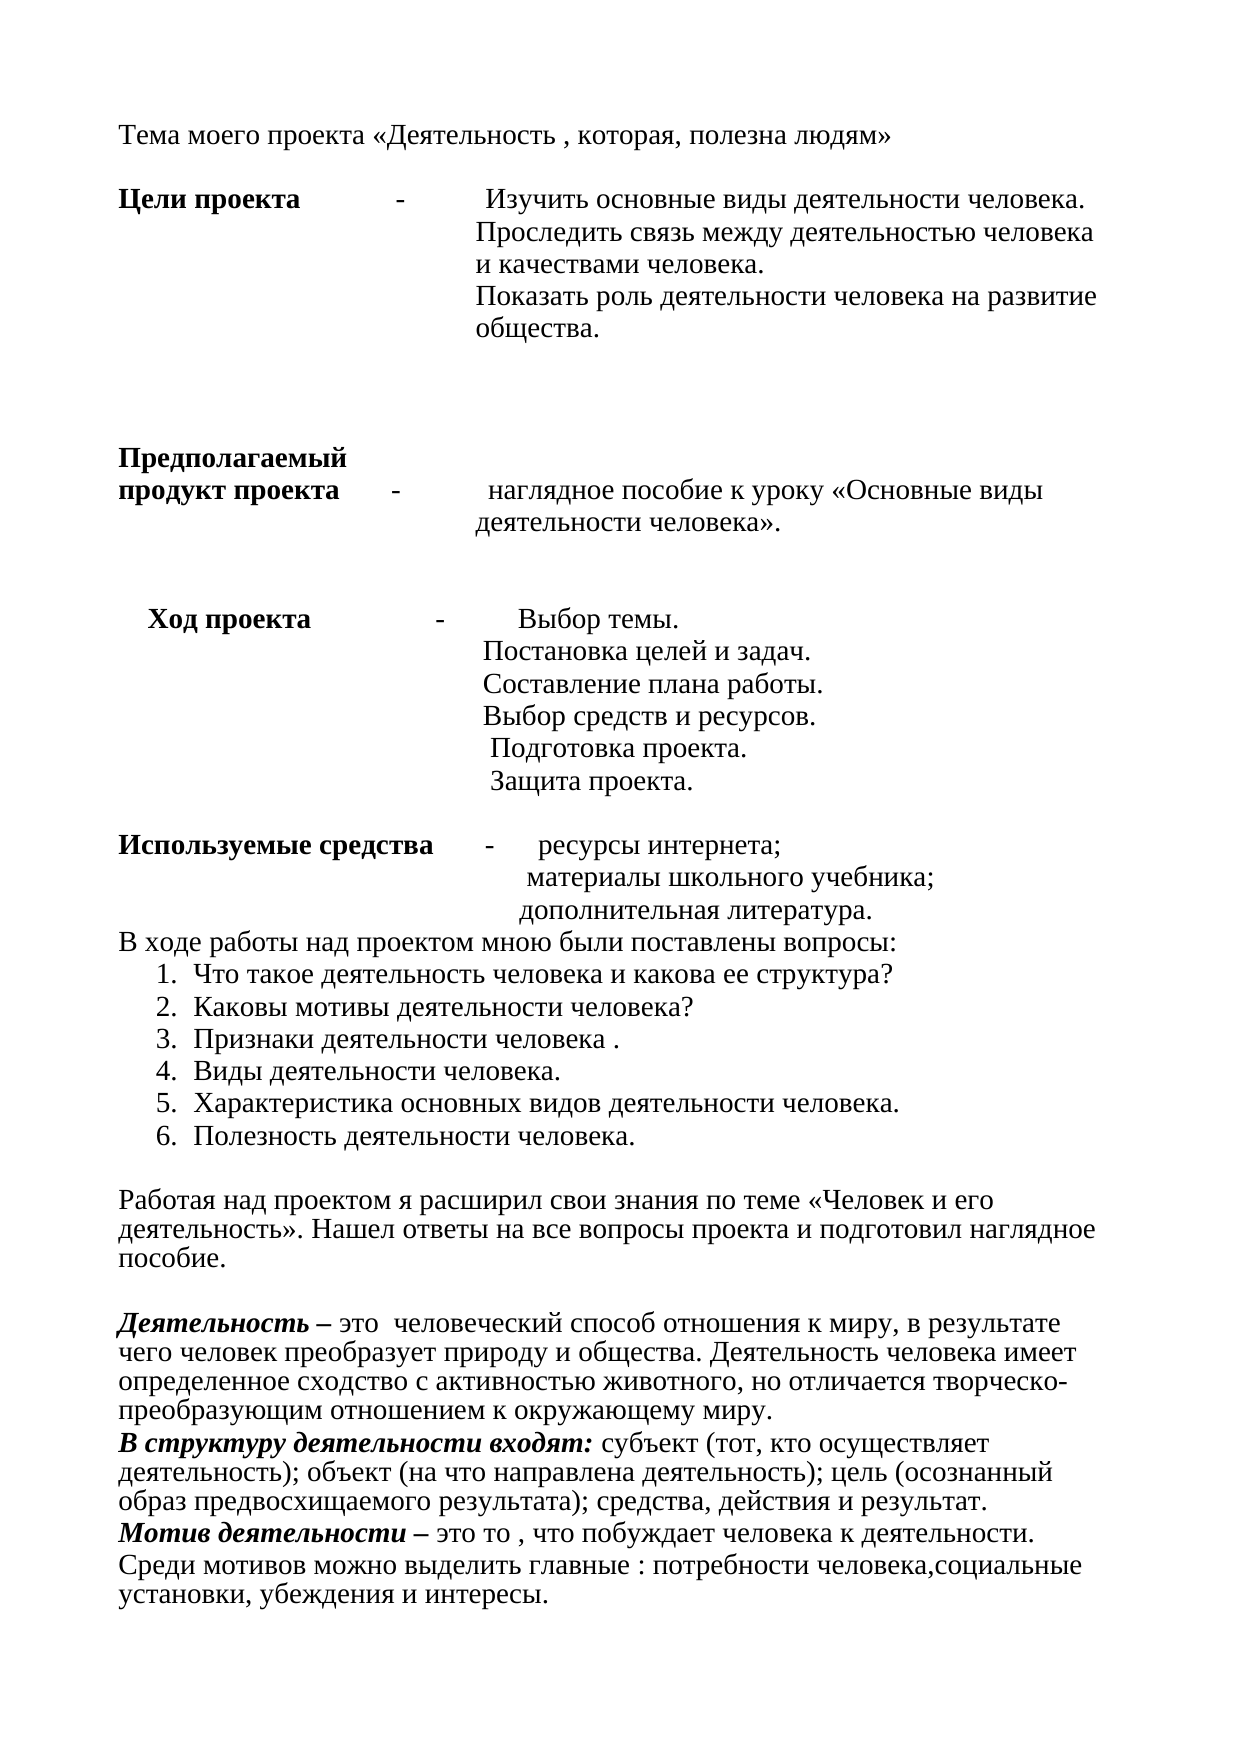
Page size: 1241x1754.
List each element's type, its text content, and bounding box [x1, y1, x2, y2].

text Защита проекта. [118, 764, 1122, 796]
text деятельности человека». [118, 506, 1122, 538]
text Составление плана работы. [118, 667, 1122, 699]
list Признаки деятельности человека . [156, 1022, 1122, 1054]
text В структуру деятельности входят: субъект (тот, кто осуществляет деятельность); объект (на что направлена деятельность); цель (осознанный образ предвосхищаемого результата); средства, действия и результат. [118, 1426, 1122, 1516]
text Выбор средств и ресурсов. [118, 699, 1122, 732]
text продукт проекта - наглядное пособие к уроку «Основные виды [118, 473, 1122, 506]
text Среди мотивов можно выделить главные : потребности человека,социальные установки, убеждения и интересы. [118, 1549, 1122, 1610]
text Проследить связь между деятельностью человека [118, 215, 1122, 247]
text Постановка целей и задач. [118, 635, 1122, 667]
text материалы школьного учебника; [118, 861, 1122, 893]
text и качествами человека. [118, 247, 1122, 279]
text дополнительная литература. [118, 893, 1122, 925]
text Используемые средства - ресурсы интернета; [118, 828, 1122, 861]
list Что такое деятельность человека и какова ее структура? [156, 958, 1122, 990]
text В ходе работы над проектом мною были поставлены вопросы: [118, 925, 1122, 958]
text Мотив деятельности – это то , что побуждает человека к деятельности. [118, 1516, 1122, 1549]
text Показать роль деятельности человека на развитие [118, 279, 1122, 312]
text Деятельность – это человеческий способ отношения к миру, в результате чего человек преобразует природу и общества. Деятельность человека имеет определенное сходство с активностью животного, но отличается творческо-преобразующим отношением к окружающему миру. [118, 1306, 1122, 1426]
list Каковы мотивы деятельности человека? [156, 990, 1122, 1022]
text Ход проекта - Выбор темы. [118, 602, 1122, 635]
text Тема моего проекта «Деятельность , которая, полезна людям» [118, 118, 1122, 150]
list Виды деятельности человека. [156, 1054, 1122, 1087]
text общества. [118, 312, 1122, 344]
text Подготовка проекта. [118, 732, 1122, 764]
list Полезность деятельности человека. [156, 1119, 1122, 1151]
text Работая над проектом я расширил свои знания по теме «Человек и его деятельность». Нашел ответы на все вопросы проекта и подготовил наглядное пособие. [118, 1184, 1122, 1274]
text Предполагаемый [118, 441, 1122, 473]
list Характеристика основных видов деятельности человека. [156, 1087, 1122, 1119]
text Цели проекта - Изучить основные виды деятельности человека. [118, 183, 1122, 215]
